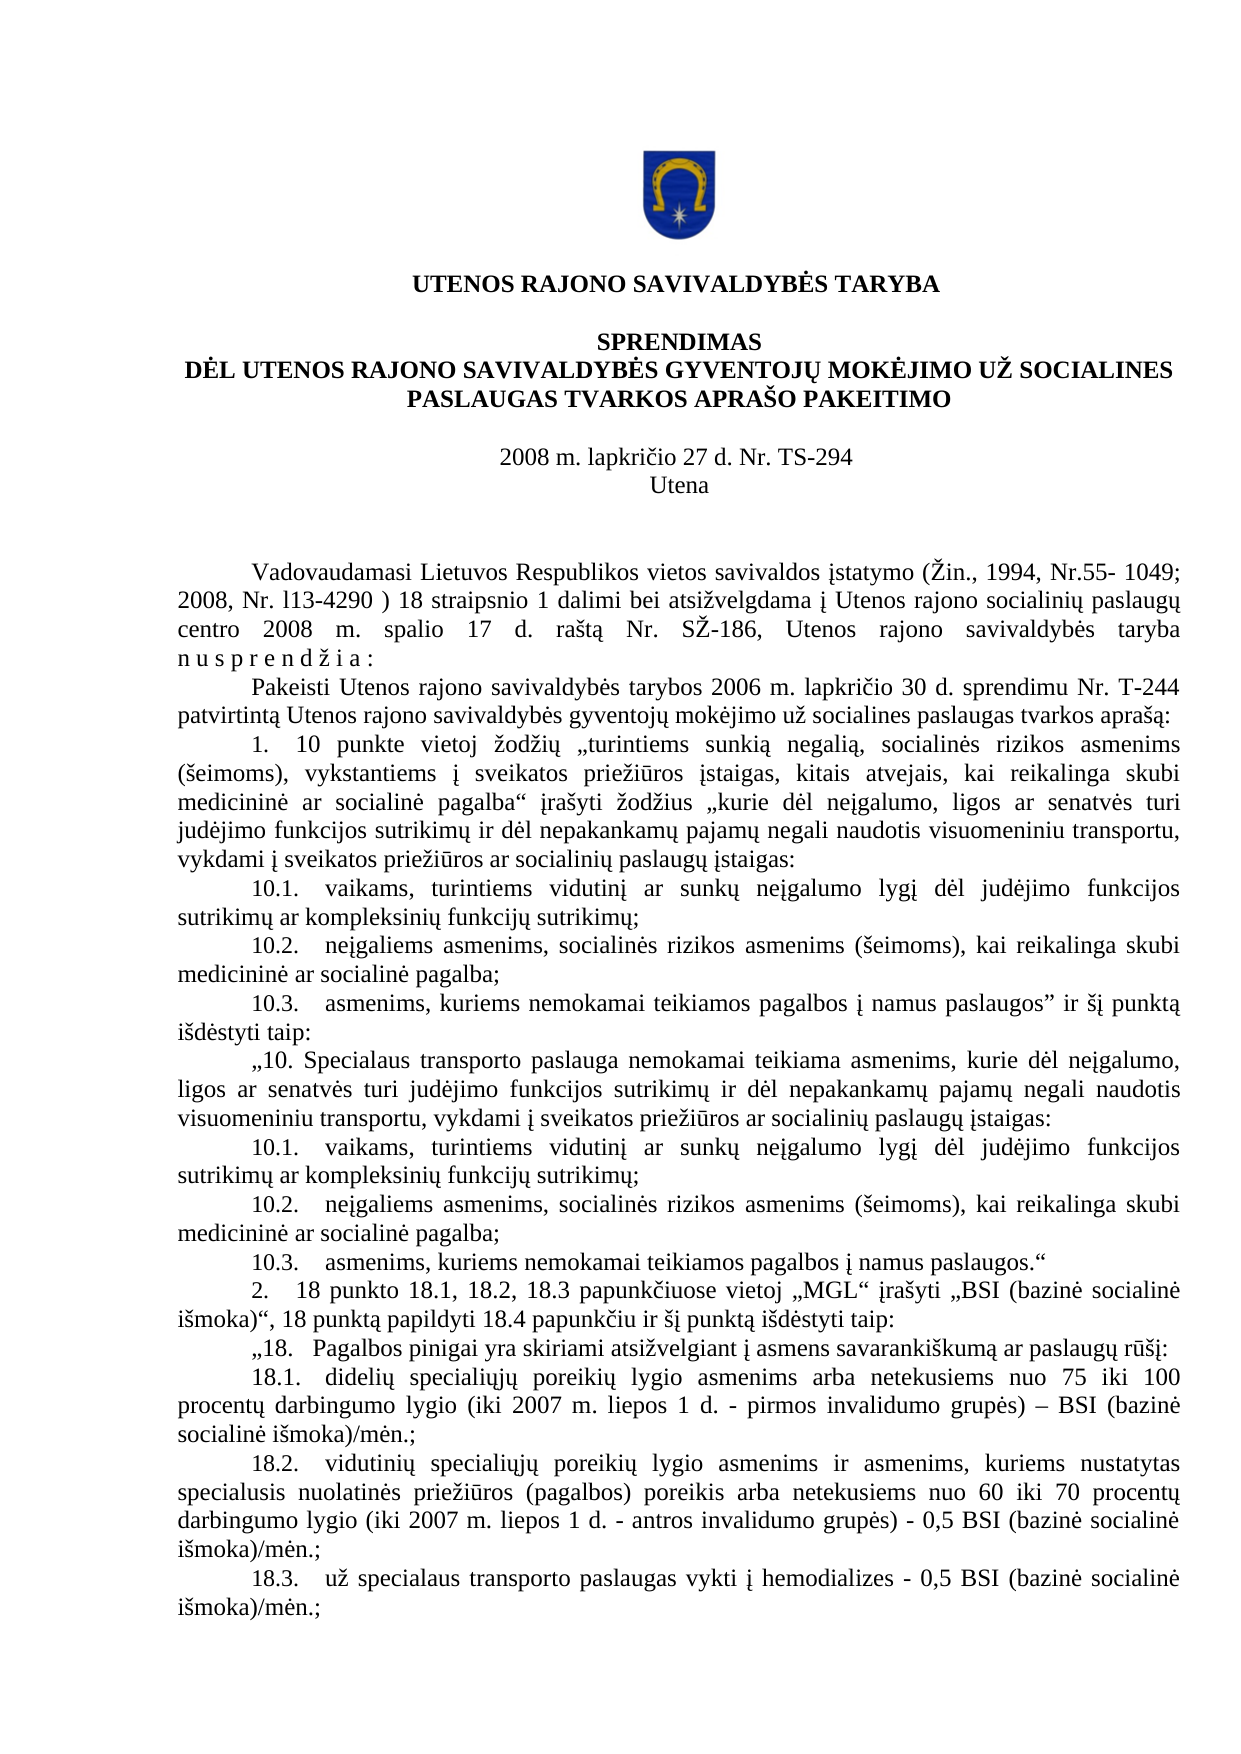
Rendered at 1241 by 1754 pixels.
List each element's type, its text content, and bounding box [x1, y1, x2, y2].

text DĖL UTENOS RAJONO SAVIVALDYBĖS GYVENTOJŲ MOKĖJIMO UŽ SOCIALINES PASLAUGAS TVARKOS APRAŠO PAKEITIMO [177, 355, 1181, 413]
text 1. 10 punkte vietoj žodžių „turintiems sunkią negalią, socialinės rizikos asmenims (šeimoms), vykstantiems į sveikatos priežiūros įstaigas, kitais atvejais, kai reikalinga skubi medicininė ar socialinė pagalba“ įrašyti žodžius „kurie dėl neįgalumo, ligos ar senatvės turi judėjimo funkcijos sutrikimų ir dėl nepakankamų pajamų negali naudotis visuomeniniu transportu, vykdami į sveikatos priežiūros ar socialinių paslaugų įstaigas: [177, 729, 1181, 873]
text 10.1. vaikams, turintiems vidutinį ar sunkų neįgalumo lygį dėl judėjimo funkcijos sutrikimų ar kompleksinių funkcijų sutrikimų; [177, 1132, 1181, 1189]
text 10.3. asmenims, kuriems nemokamai teikiamos pagalbos į namus paslaugos” ir šį punktą išdėstyti taip: [177, 988, 1181, 1045]
text „18. Pagalbos pinigai yra skiriami atsižvelgiant į asmens savarankiškumą ar paslaugų rūšį: [177, 1333, 1181, 1362]
text Vadovaudamasi Lietuvos Respublikos vietos savivaldos įstatymo (Žin., 1994, Nr.55- 1049; 2008, Nr. l13-4290 ) 18 straipsnio 1 dalimi bei atsižvelgdama į Utenos rajono socialinių paslaugų centro 2008 m. spalio 17 d. raštą Nr. SŽ-186, Utenos rajono savivaldybės taryba nusprendžia: [177, 557, 1181, 672]
text „10. Specialaus transporto paslauga nemokamai teikiama asmenims, kurie dėl neįgalumo, ligos ar senatvės turi judėjimo funkcijos sutrikimų ir dėl nepakankamų pajamų negali naudotis visuomeniniu transportu, vykdami į sveikatos priežiūros ar socialinių paslaugų įstaigas: [177, 1045, 1181, 1132]
text 10.2. neįgaliems asmenims, socialinės rizikos asmenims (šeimoms), kai reikalinga skubi medicininė ar socialinė pagalba; [177, 1189, 1181, 1247]
text 18.3. už specialaus transporto paslaugas vykti į hemodializes - 0,5 BSI (bazinė socialinė išmoka)/mėn.; [177, 1563, 1181, 1620]
text 10.1. vaikams, turintiems vidutinį ar sunkų neįgalumo lygį dėl judėjimo funkcijos sutrikimų ar kompleksinių funkcijų sutrikimų; [177, 873, 1181, 930]
text 10.2. neįgaliems asmenims, socialinės rizikos asmenims (šeimoms), kai reikalinga skubi medicininė ar socialinė pagalba; [177, 930, 1181, 988]
text 18.2. vidutinių specialiųjų poreikių lygio asmenims ir asmenims, kuriems nustatytas specialusis nuolatinės priežiūros (pagalbos) poreikis arba netekusiems nuo 60 iki 70 procentų darbingumo lygio (iki 2007 m. liepos 1 d. - antros invalidumo grupės) - 0,5 BSI (bazinė socialinė išmoka)/mėn.; [177, 1448, 1181, 1563]
text 18.1. didelių specialiųjų poreikių lygio asmenims arba netekusiems nuo 75 iki 100 procentų darbingumo lygio (iki 2007 m. liepos 1 d. - pirmos invalidumo grupės) – BSI (bazinė socialinė išmoka)/mėn.; [177, 1362, 1181, 1448]
text Utena [177, 470, 1181, 499]
text 2. 18 punkto 18.1, 18.2, 18.3 papunkčiuose vietoj „MGL“ įrašyti „BSI (bazinė socialinė išmoka)“, 18 punktą papildyti 18.4 papunkčiu ir šį punktą išdėstyti taip: [177, 1275, 1181, 1333]
text 10.3. asmenims, kuriems nemokamai teikiamos pagalbos į namus paslaugos.“ [177, 1247, 1181, 1275]
text SPRENDIMAS [177, 327, 1181, 355]
text UTENOS RAJONO SAVIVALDYBĖS TARYBA [177, 269, 1181, 298]
text 2008 m. lapkričio 27 d. Nr. TS-294 [177, 442, 1181, 470]
text Pakeisti Utenos rajono savivaldybės tarybos 2006 m. lapkričio 30 d. sprendimu Nr. T-244 patvirtintą Utenos rajono savivaldybės gyventojų mokėjimo už socialines paslaugas tvarkos aprašą: [177, 672, 1181, 729]
